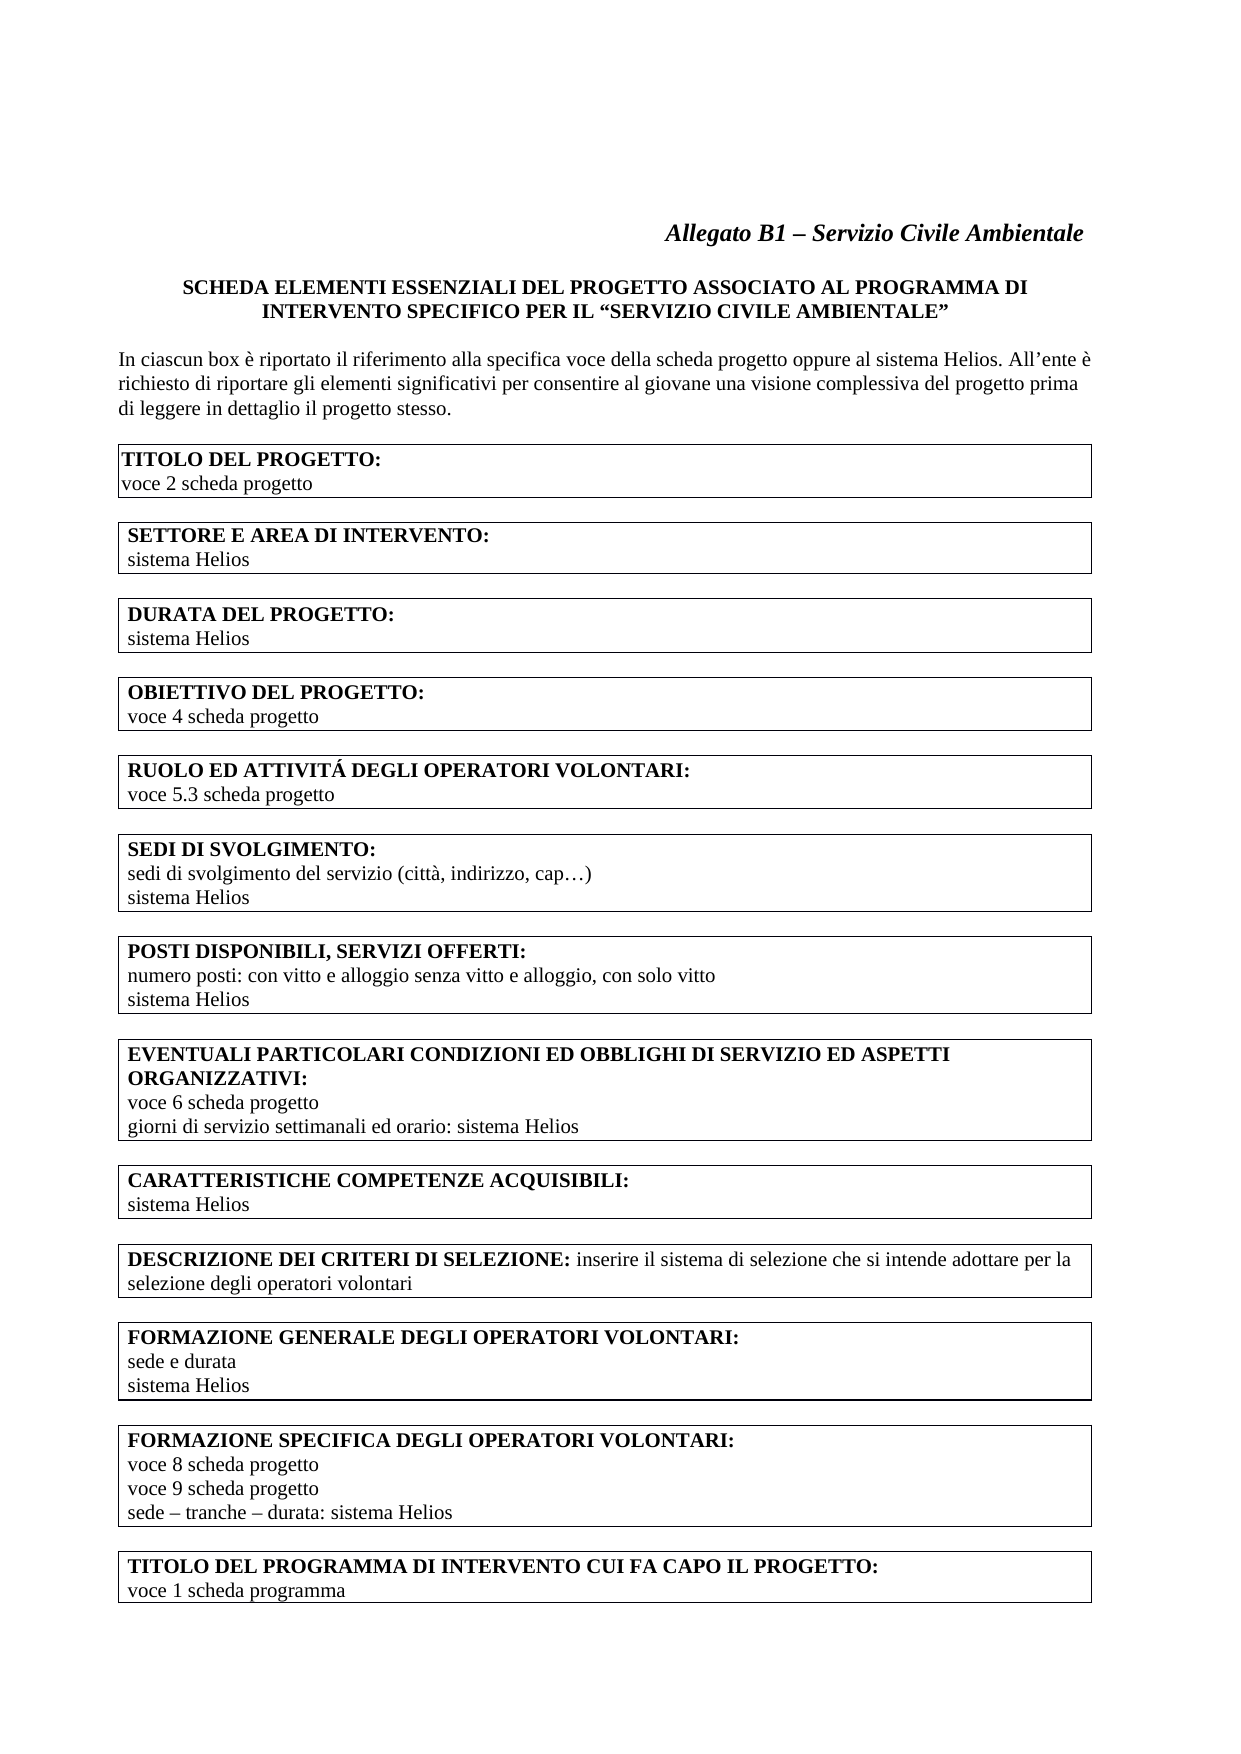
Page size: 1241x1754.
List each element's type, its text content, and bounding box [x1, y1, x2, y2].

text sistema Helios [119, 882, 1091, 911]
text RUOLO ED ATTIVITÁ DEGLI OPERATORI VOLONTARI: [119, 756, 1091, 779]
text sede – tranche – durata: sistema Helios [119, 1497, 1091, 1526]
text voce 4 scheda progetto [119, 701, 1091, 730]
text voce 6 scheda progetto [119, 1087, 1091, 1111]
text SCHEDA ELEMENTI ESSENZIALI DEL PROGETTO ASSOCIATO AL PROGRAMMA DI INTERVENTO SPECIFICO PER IL “SERVIZIO CIVILE AMBIENTALE” [118, 275, 1092, 323]
text POSTI DISPONIBILI, SERVIZI OFFERTI: [119, 937, 1091, 960]
text TITOLO DEL PROGRAMMA DI INTERVENTO CUI FA CAPO IL PROGETTO: [119, 1552, 1091, 1575]
text sistema Helios [119, 1370, 1091, 1399]
text Allegato B1 – Servizio Civile Ambientale [118, 218, 1092, 246]
text sede e durata [119, 1346, 1091, 1370]
text OBIETTIVO DEL PROGETTO: [119, 678, 1091, 701]
text DURATA DEL PROGETTO: [119, 599, 1091, 622]
text FORMAZIONE GENERALE DEGLI OPERATORI VOLONTARI: [119, 1323, 1091, 1346]
text voce 1 scheda programma [119, 1575, 1091, 1602]
text SEDI DI SVOLGIMENTO: [119, 835, 1091, 858]
text EVENTUALI PARTICOLARI CONDIZIONI ED OBBLIGHI DI SERVIZIO ED ASPETTI ORGANIZZATIVI: [119, 1040, 1091, 1087]
text CARATTERISTICHE COMPETENZE ACQUISIBILI: [119, 1166, 1091, 1189]
text FORMAZIONE SPECIFICA DEGLI OPERATORI VOLONTARI: [119, 1426, 1091, 1449]
text voce 2 scheda progetto [119, 468, 1091, 497]
text voce 5.3 scheda progetto [119, 779, 1091, 808]
text TITOLO DEL PROGETTO: [119, 445, 1091, 468]
text voce 8 scheda progetto [119, 1449, 1091, 1473]
text SETTORE E AREA DI INTERVENTO: [119, 523, 1091, 546]
text giorni di servizio settimanali ed orario: sistema Helios [119, 1111, 1091, 1140]
text In ciascun box è riportato il riferimento alla specifica voce della scheda progetto oppure al sistema Helios. All’ente è richiesto di riportare gli elementi significativi per consentire al giovane una visione complessiva del progetto prima di leggere in dettaglio il progetto stesso. [118, 347, 1092, 419]
text sistema Helios [119, 622, 1091, 652]
text sedi di svolgimento del servizio (città, indirizzo, cap…) [119, 858, 1091, 882]
text sistema Helios [119, 984, 1091, 1013]
text voce 9 scheda progetto [119, 1473, 1091, 1497]
text sistema Helios [119, 546, 1091, 573]
text DESCRIZIONE DEI CRITERI DI SELEZIONE: inserire il sistema di selezione che si intende adottare per la selezione degli operatori volontari [119, 1245, 1091, 1297]
text sistema Helios [119, 1189, 1091, 1218]
text numero posti: con vitto e alloggio senza vitto e alloggio, con solo vitto [119, 960, 1091, 984]
